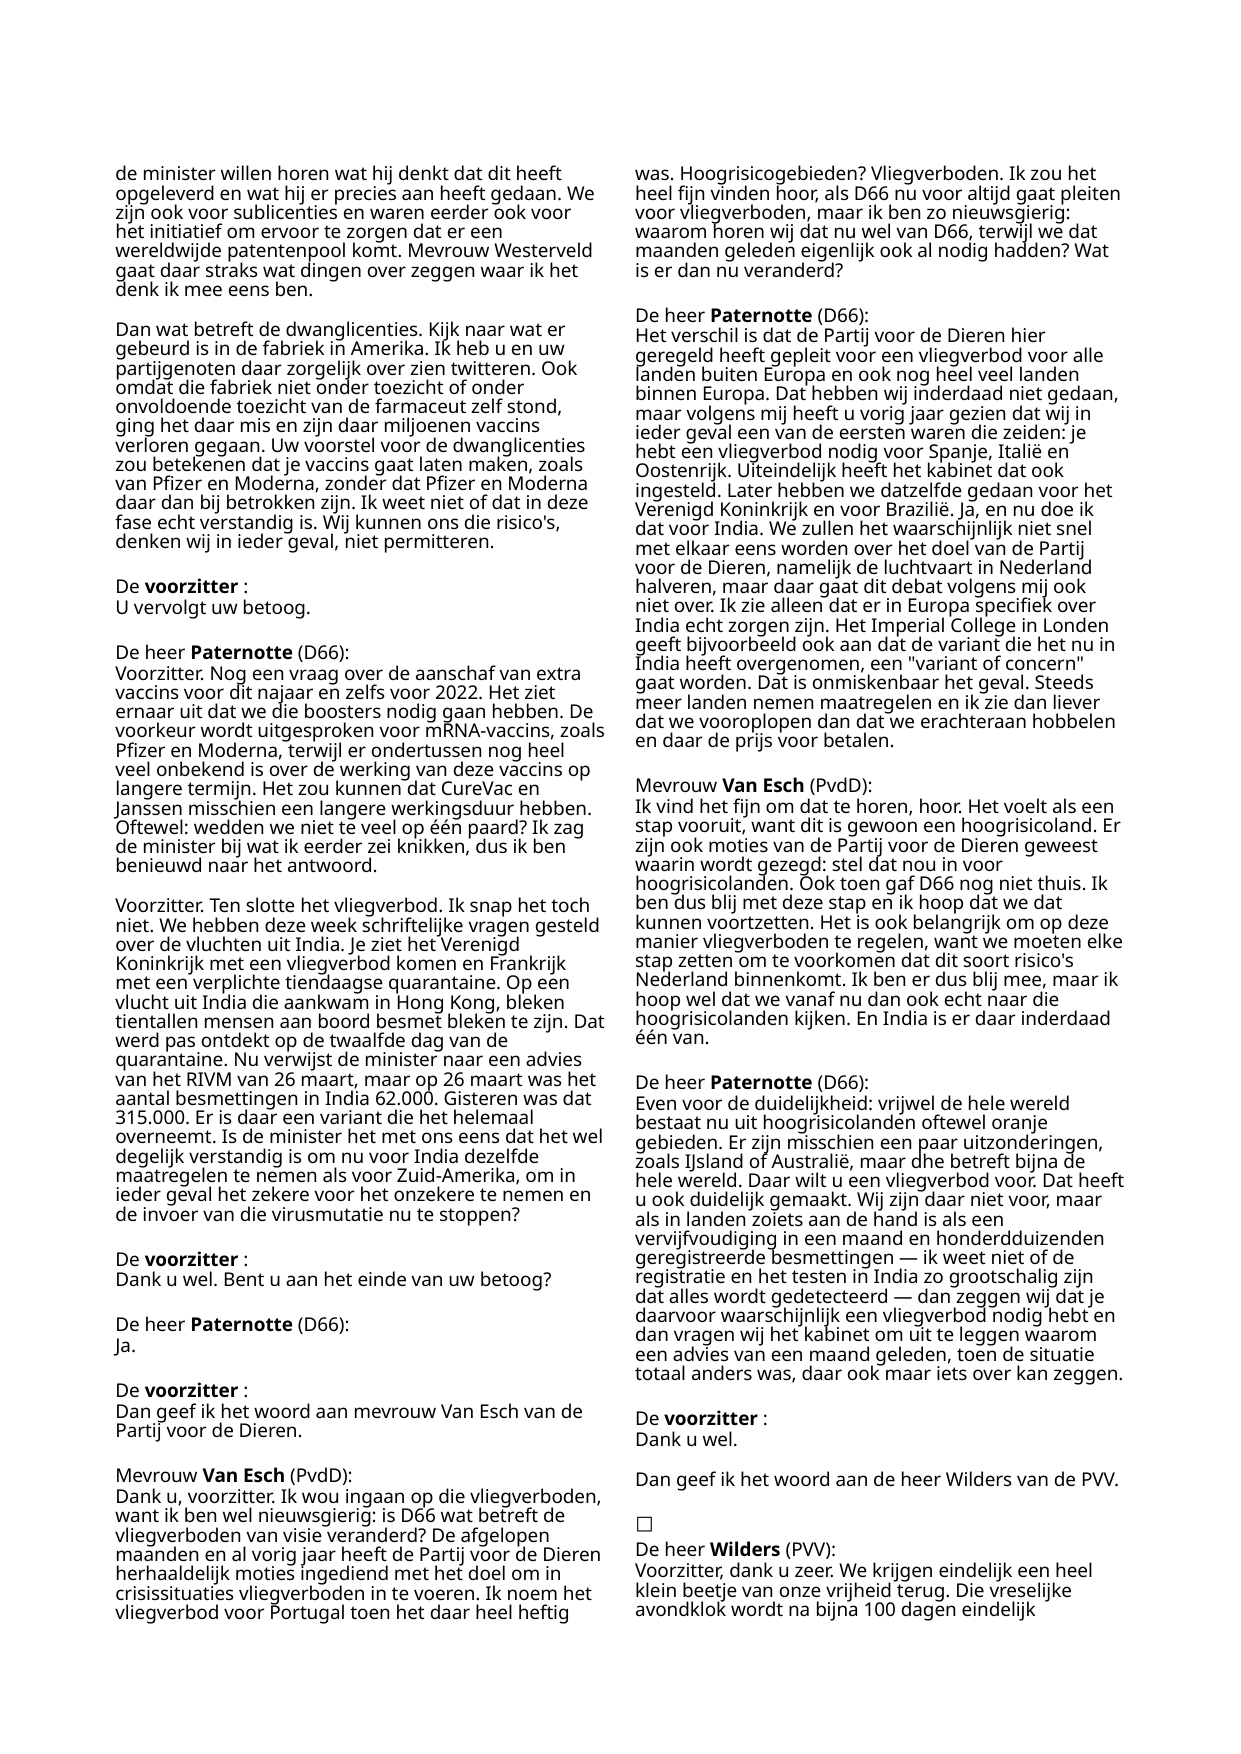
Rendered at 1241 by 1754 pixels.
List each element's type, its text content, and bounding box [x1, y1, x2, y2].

text Voorzitter. Ten slotte het vliegverbod. Ik snap het toch niet. We hebben deze week schriftelijke vragen gesteld over de vluchten uit India. Je ziet het Verenigd Koninkrijk met een vliegverbod komen en Frankrijk met een verplichte tiendaagse quarantaine. Op een vlucht uit India die aankwam in Hong Kong, bleken tientallen mensen aan boord besmet bleken te zijn. Dat werd pas ontdekt op de twaalfde dag van de quarantaine. Nu verwijst de minister naar een advies van het RIVM van 26 maart, maar op 26 maart was het aantal besmettingen in India 62.000. Gisteren was dat 315.000. Er is daar een variant die het helemaal overneemt. Is de minister het met ons eens dat het wel degelijk verstandig is om nu voor India dezelfde maatregelen te nemen als voor Zuid-Amerika, om in ieder geval het zekere voor het onzekere te nemen en de invoer van die virusmutatie nu te stoppen? [115, 897, 605, 1225]
text U vervolgt uw betoog. [115, 599, 605, 618]
text Voorzitter, dank u zeer. We krijgen eindelijk een heel klein beetje van onze vrijheid terug. Die vreselijke avondklok wordt na bijna 100 dagen eindelijk [635, 1562, 1125, 1620]
text De heer Paternotte (D66): [115, 639, 605, 664]
text De voorzitter : [115, 1377, 605, 1403]
text Mevrouw Van Esch (PvdD): [635, 772, 1125, 798]
text Mevrouw Van Esch (PvdD): [115, 1462, 605, 1488]
text was. Hoogrisicogebieden? Vliegverboden. Ik zou het heel fijn vinden hoor, als D66 nu voor altijd gaat pleiten voor vliegverboden, maar ik ben zo nieuwsgierig: waarom horen wij dat nu wel van D66, terwijl we dat maanden geleden eigenlijk ook al nodig hadden? Wat is er dan nu veranderd? [635, 165, 1125, 281]
text Ik vind het fijn om dat te horen, hoor. Het voelt als een stap vooruit, want dit is gewoon een hoogrisicoland. Er zijn ook moties van de Partij voor de Dieren geweest waarin wordt gezegd: stel dat nou in voor hoogrisicolanden. Ook toen gaf D66 nog niet thuis. Ik ben dus blij met deze stap en ik hoop dat we dat kunnen voortzetten. Het is ook belangrijk om op deze manier vliegverboden te regelen, want we moeten elke stap zetten om te voorkomen dat dit soort risico's Nederland binnenkomt. Ik ben er dus blij mee, maar ik hoop wel dat we vanaf nu dan ook echt naar die hoogrisicolanden kijken. En India is er daar inderdaad één van. [635, 798, 1125, 1048]
text De voorzitter : [115, 1246, 605, 1271]
text Dank u, voorzitter. Ik wou ingaan op die vliegverboden, want ik ben wel nieuwsgierig: is D66 wat betreft de vliegverboden van visie veranderd? De afgelopen maanden en al vorig jaar heeft de Partij voor de Dieren herhaaldelijk moties ingediend met het doel om in crisissituaties vliegverboden in te voeren. Ik noem het vliegverbod voor Portugal toen het daar heel heftig [115, 1488, 605, 1623]
text Dank u wel. [635, 1431, 1125, 1450]
text Even voor de duidelijkheid: vrijwel de hele wereld bestaat nu uit hoogrisicolanden oftewel oranje gebieden. Er zijn misschien een paar uitzonderingen, zoals IJsland of Australië, maar dhe betreft bijna de hele wereld. Daar wilt u een vliegverbod voor. Dat heeft u ook duidelijk gemaakt. Wij zijn daar niet voor, maar als in landen zoiets aan de hand is als een vervijfvoudiging in een maand en honderdduizenden geregistreerde besmettingen — ik weet niet of de registratie en het testen in India zo grootschalig zijn dat alles wordt gedetecteerd — dan zeggen wij dat je daarvoor waarschijnlijk een vliegverbod nodig hebt en dan vragen wij het kabinet om uit te leggen waarom een advies van een maand geleden, toen de situatie totaal anders was, daar ook maar iets over kan zeggen. [635, 1095, 1125, 1384]
text De voorzitter : [115, 573, 605, 599]
text Dan geef ik het woord aan mevrouw Van Esch van de Partij voor de Dieren. [115, 1403, 605, 1442]
text De heer Wilders (PVV): [635, 1537, 1125, 1562]
text Voorzitter. Nog een vraag over de aanschaf van extra vaccins voor dit najaar en zelfs voor 2022. Het ziet ernaar uit dat we die boosters nodig gaan hebben. De voorkeur wordt uitgesproken voor mRNA-vaccins, zoals Pfizer en Moderna, terwijl er ondertussen nog heel veel onbekend is over de werking van deze vaccins op langere termijn. Het zou kunnen dat CureVac en Janssen misschien een langere werkingsduur hebben. Oftewel: wedden we niet te veel op één paard? Ik zag de minister bij wat ik eerder zei knikken, dus ik ben benieuwd naar het antwoord. [115, 664, 605, 877]
text de minister willen horen wat hij denkt dat dit heeft opgeleverd en wat hij er precies aan heeft gedaan. We zijn ook voor sublicenties en waren eerder ook voor het initiatief om ervoor te zorgen dat er een wereldwijde patentenpool komt. Mevrouw Westerveld gaat daar straks wat dingen over zeggen waar ik het denk ik mee eens ben. [115, 165, 605, 300]
text Dank u wel. Bent u aan het einde van uw betoog? [115, 1271, 605, 1291]
text Het verschil is dat de Partij voor de Dieren hier geregeld heeft gepleit voor een vliegverbod voor alle landen buiten Europa en ook nog heel veel landen binnen Europa. Dat hebben wij inderdaad niet gedaan, maar volgens mij heeft u vorig jaar gezien dat wij in ieder geval een van de eersten waren die zeiden: je hebt een vliegverbod nodig voor Spanje, Italië en Oostenrijk. Uiteindelijk heeft het kabinet dat ook ingesteld. Later hebben we datzelfde gedaan voor het Verenigd Koninkrijk en voor Brazilië. Ja, en nu doe ik dat voor India. We zullen het waarschijnlijk niet snel met elkaar eens worden over het doel van de Partij voor de Dieren, namelijk de luchtvaart in Nederland halveren, maar daar gaat dit debat volgens mij ook niet over. Ik zie alleen dat er in Europa specifiek over India echt zorgen zijn. Het Imperial College in Londen geeft bijvoorbeeld ook aan dat de variant die het nu in India heeft overgenomen, een "variant of concern" gaat worden. Dat is onmiskenbaar het geval. Steeds meer landen nemen maatregelen en ik zie dan liever dat we vooroplopen dan dat we erachteraan hobbelen en daar de prijs voor betalen. [635, 327, 1125, 751]
text De heer Paternotte (D66): [115, 1312, 605, 1337]
text ⬜ [635, 1511, 1125, 1537]
text Dan wat betreft de dwanglicenties. Kijk naar wat er gebeurd is in de fabriek in Amerika. Ik heb u en uw partijgenoten daar zorgelijk over zien twitteren. Ook omdat die fabriek niet onder toezicht of onder onvoldoende toezicht van de farmaceut zelf stond, ging het daar mis en zijn daar miljoenen vaccins verloren gegaan. Uw voorstel voor de dwanglicenties zou betekenen dat je vaccins gaat laten maken, zoals van Pfizer en Moderna, zonder dat Pfizer en Moderna daar dan bij betrokken zijn. Ik weet niet of dat in deze fase echt verstandig is. Wij kunnen ons die risico's, denken wij in ieder geval, niet permitteren. [115, 321, 605, 552]
text De heer Paternotte (D66): [635, 302, 1125, 327]
text Ja. [115, 1337, 605, 1357]
text De heer Paternotte (D66): [635, 1069, 1125, 1095]
text De voorzitter : [635, 1405, 1125, 1431]
text Dan geef ik het woord aan de heer Wilders van de PVV. [635, 1471, 1125, 1490]
